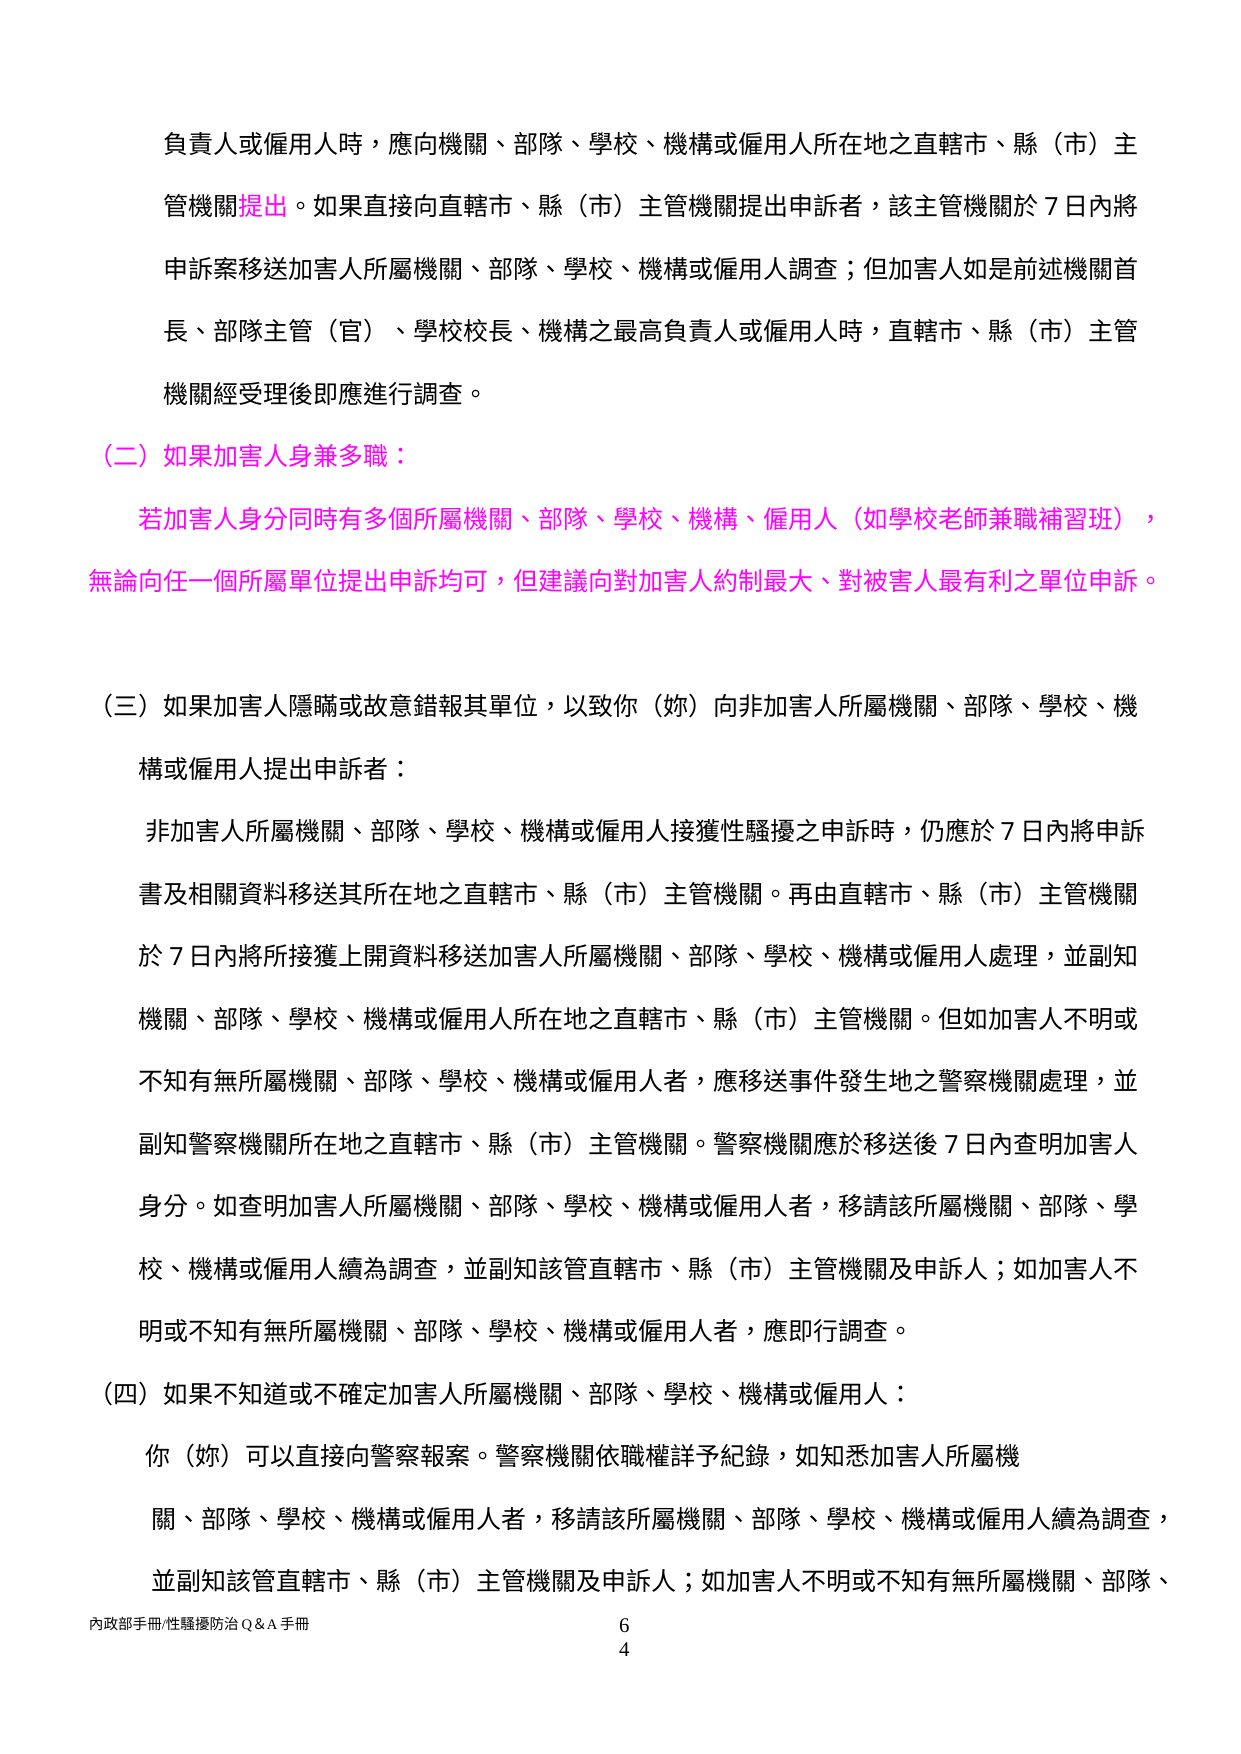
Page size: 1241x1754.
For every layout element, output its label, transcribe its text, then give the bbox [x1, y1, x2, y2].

text 負責人或僱用人時，應向機關、部隊、學校、機構或僱用人所在地之直轄市、縣（市）主管機關提出。如果直接向直轄市、縣（市）主管機關提出申訴者，該主管機關於7日內將申訴案移送加害人所屬機關、部隊、學校、機構或僱用人調查；但加害人如是前述機關首長、部隊主管（官）、學校校長、機構之最高負責人或僱用人時，直轄市、縣（市）主管機關經受理後即應進行調查。 [164, 101, 1152, 413]
text 非加害人所屬機關、部隊、學校、機構或僱用人接獲性騷擾之申訴時，仍應於7日內將申訴書及相關資料移送其所在地之直轄市、縣（市）主管機關。再由直轄市、縣（市）主管機關於7日內將所接獲上開資料移送加害人所屬機關、部隊、學校、機構或僱用人處理，並副知機關、部隊、學校、機構或僱用人所在地之直轄市、縣（市）主管機關。但如加害人不明或不知有無所屬機關、部隊、學校、機構或僱用人者，應移送事件發生地之警察機關處理，並副知警察機關所在地之直轄市、縣（市）主管機關。警察機關應於移送後7日內查明加害人身分。如查明加害人所屬機關、部隊、學校、機構或僱用人者，移請該所屬機關、部隊、學校、機構或僱用人續為調查，並副知該管直轄市、縣（市）主管機關及申訴人；如加害人不明或不知有無所屬機關、部隊、學校、機構或僱用人者，應即行調查。 [139, 788, 1152, 1351]
text 若加害人身分同時有多個所屬機關、部隊、學校、機構、僱用人（如學校老師兼職補習班），無論向任一個所屬單位提出申訴均可，但建議向對加害人約制最大、對被害人最有利之單位申訴。 [89, 476, 1152, 601]
text （四）如果不知道或不確定加害人所屬機關、部隊、學校、機構或僱用人： [89, 1351, 1152, 1413]
text 關、部隊、學校、機構或僱用人者，移請該所屬機關、部隊、學校、機構或僱用人續為調查，並副知該管直轄市、縣（市）主管機關及申訴人；如加害人不明或不知有無所屬機關、部隊、學校、機構或僱用人者，應即行調查。 [151, 1476, 1152, 1601]
text （二）如果加害人身兼多職： [89, 413, 1152, 476]
text （三）如果加害人隱瞞或故意錯報其單位，以致你（妳）向非加害人所屬機關、部隊、學校、機構或僱用人提出申訴者： [89, 663, 1152, 788]
text 你（妳）可以直接向警察報案。警察機關依職權詳予紀錄，如知悉加害人所屬機 [89, 1413, 1152, 1476]
